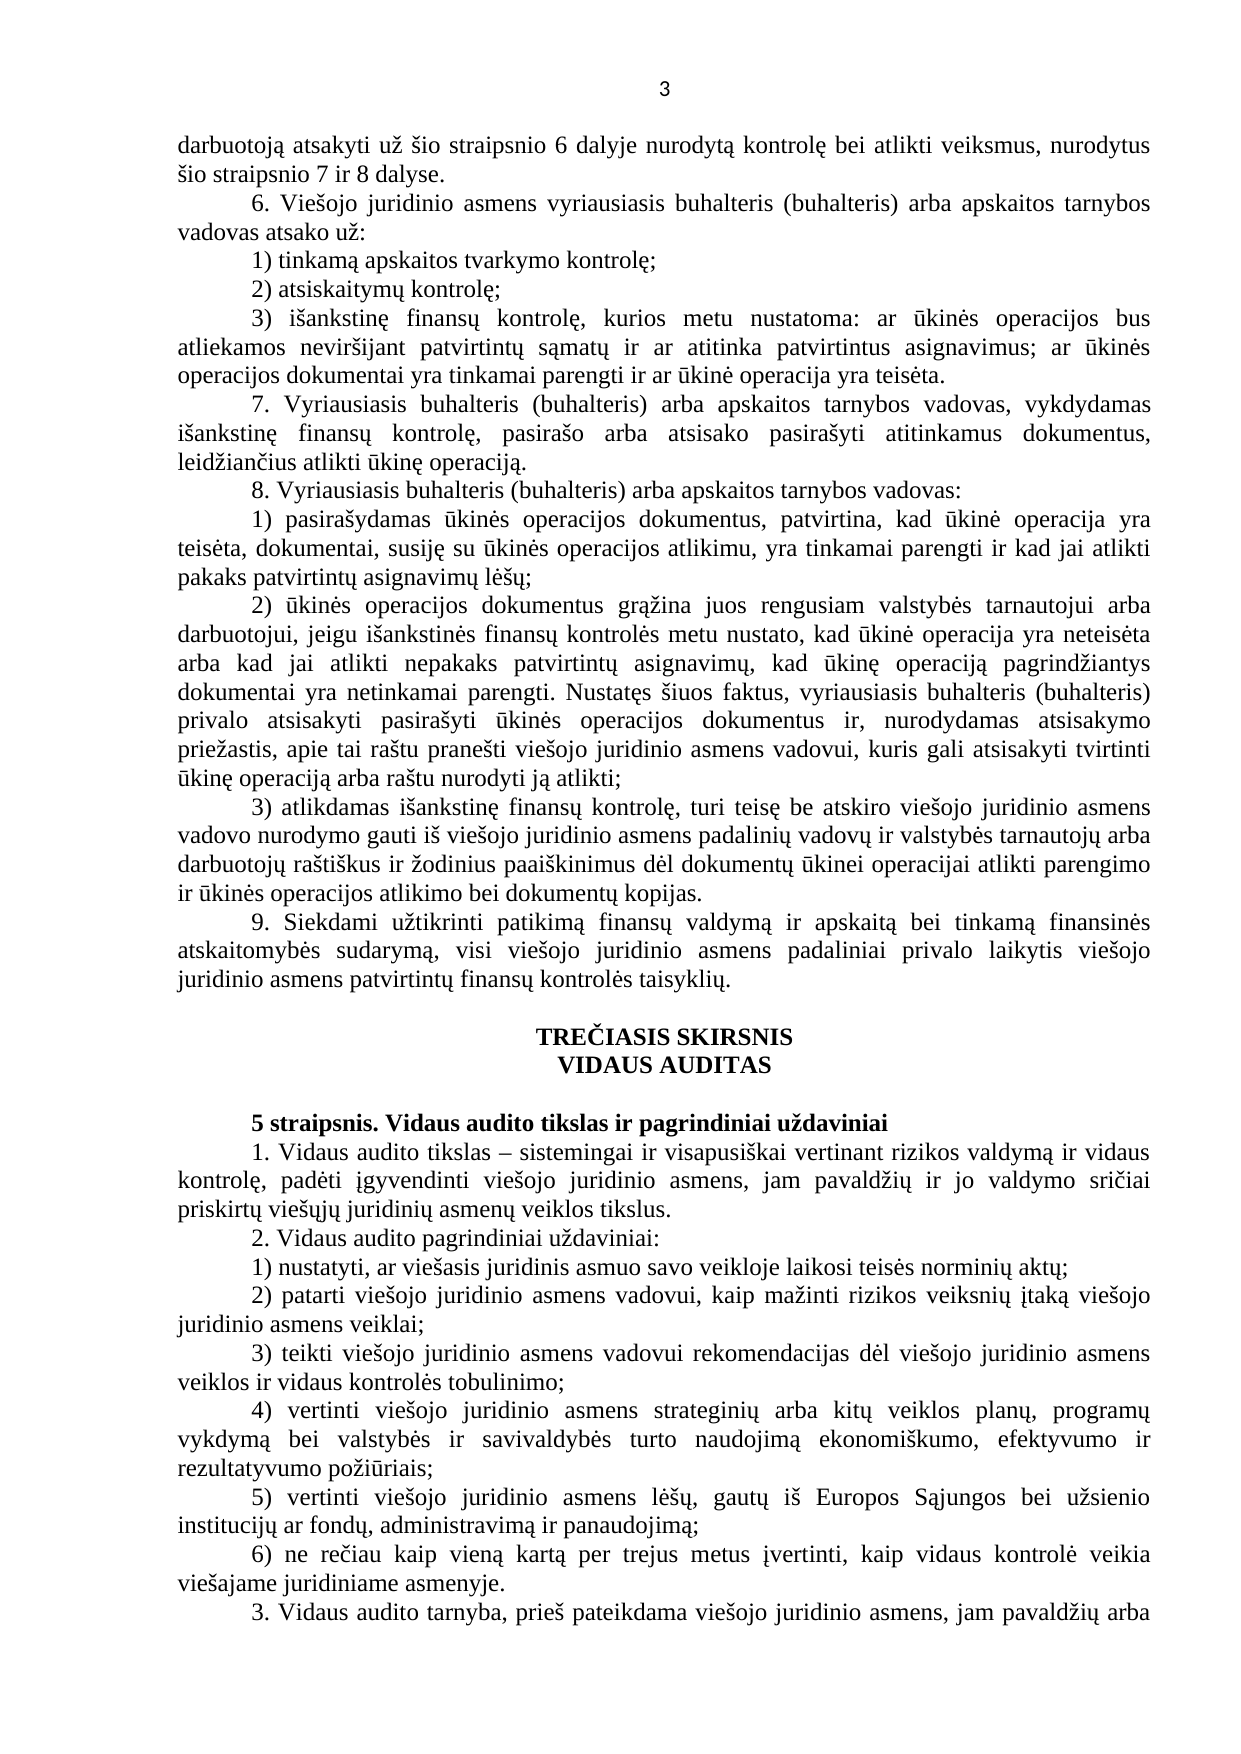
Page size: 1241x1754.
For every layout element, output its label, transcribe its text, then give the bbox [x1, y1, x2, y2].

text 3) teikti viešojo juridinio asmens vadovui rekomendacijas dėl viešojo juridinio asmens veiklos ir vidaus kontrolės tobulinimo; [177, 1338, 1152, 1396]
text 1) pasirašydamas ūkinės operacijos dokumentus, patvirtina, kad ūkinė operacija yra teisėta, dokumentai, susiję su ūkinės operacijos atlikimu, yra tinkamai parengti ir kad jai atlikti pakaks patvirtintų asignavimų lėšų; [177, 504, 1152, 591]
text 4) vertinti viešojo juridinio asmens strateginių arba kitų veiklos planų, programų vykdymą bei valstybės ir savivaldybės turto naudojimą ekonomiškumo, efektyvumo ir rezultatyvumo požiūriais; [177, 1396, 1152, 1482]
text 7. Vyriausiasis buhalteris (buhalteris) arba apskaitos tarnybos vadovas, vykdydamas išankstinę finansų kontrolę, pasirašo arba atsisako pasirašyti atitinkamus dokumentus, leidžiančius atlikti ūkinę operaciją. [177, 389, 1152, 476]
text 6) ne rečiau kaip vieną kartą per trejus metus įvertinti, kaip vidaus kontrolė veikia viešajame juridiniame asmenyje. [177, 1539, 1152, 1597]
text 6. Viešojo juridinio asmens vyriausiasis buhalteris (buhalteris) arba apskaitos tarnybos vadovas atsako už: [177, 188, 1152, 246]
subtitle TREČIASIS SKIRSNIS [177, 1022, 1152, 1051]
text 5 straipsnis. Vidaus audito tikslas ir pagrindiniai uždaviniai [177, 1108, 1152, 1137]
text 2) patarti viešojo juridinio asmens vadovui, kaip mažinti rizikos veiksnių įtaką viešojo juridinio asmens veiklai; [177, 1281, 1152, 1338]
text 3. Vidaus audito tarnyba, prieš pateikdama viešojo juridinio asmens, jam pavaldžių arba [177, 1597, 1152, 1626]
text 1) tinkamą apskaitos tvarkymo kontrolę; [177, 246, 1152, 274]
text 9. Siekdami užtikrinti patikimą finansų valdymą ir apskaitą bei tinkamą finansinės atskaitomybės sudarymą, visi viešojo juridinio asmens padaliniai privalo laikytis viešojo juridinio asmens patvirtintų finansų kontrolės taisyklių. [177, 907, 1152, 993]
text 2) atsiskaitymų kontrolę; [177, 274, 1152, 303]
text 1. Vidaus audito tikslas – sistemingai ir visapusiškai vertinant rizikos valdymą ir vidaus kontrolę, padėti įgyvendinti viešojo juridinio asmens, jam pavaldžių ir jo valdymo sričiai priskirtų viešųjų juridinių asmenų veiklos tikslus. [177, 1137, 1152, 1223]
text darbuotoją atsakyti už šio straipsnio 6 dalyje nurodytą kontrolę bei atlikti veiksmus, nurodytus šio straipsnio 7 ir 8 dalyse. [177, 131, 1152, 188]
text 5) vertinti viešojo juridinio asmens lėšų, gautų iš Europos Sąjungos bei užsienio institucijų ar fondų, administravimą ir panaudojimą; [177, 1482, 1152, 1539]
text 8. Vyriausiasis buhalteris (buhalteris) arba apskaitos tarnybos vadovas: [177, 476, 1152, 504]
text 3) atlikdamas išankstinę finansų kontrolę, turi teisę be atskiro viešojo juridinio asmens vadovo nurodymo gauti iš viešojo juridinio asmens padalinių vadovų ir valstybės tarnautojų arba darbuotojų raštiškus ir žodinius paaiškinimus dėl dokumentų ūkinei operacijai atlikti parengimo ir ūkinės operacijos atlikimo bei dokumentų kopijas. [177, 792, 1152, 907]
text 3) išankstinę finansų kontrolę, kurios metu nustatoma: ar ūkinės operacijos bus atliekamos neviršijant patvirtintų sąmatų ir ar atitinka patvirtintus asignavimus; ar ūkinės operacijos dokumentai yra tinkamai parengti ir ar ūkinė operacija yra teisėta. [177, 303, 1152, 389]
text 2) ūkinės operacijos dokumentus grąžina juos rengusiam valstybės tarnautojui arba darbuotojui, jeigu išankstinės finansų kontrolės metu nustato, kad ūkinė operacija yra neteisėta arba kad jai atlikti nepakaks patvirtintų asignavimų, kad ūkinę operaciją pagrindžiantys dokumentai yra netinkamai parengti. Nustatęs šiuos faktus, vyriausiasis buhalteris (buhalteris) privalo atsisakyti pasirašyti ūkinės operacijos dokumentus ir, nurodydamas atsisakymo priežastis, apie tai raštu pranešti viešojo juridinio asmens vadovui, kuris gali atsisakyti tvirtinti ūkinę operaciją arba raštu nurodyti ją atlikti; [177, 591, 1152, 792]
subtitle VIDAUS AUDITAS [177, 1051, 1152, 1079]
text 2. Vidaus audito pagrindiniai uždaviniai: [177, 1223, 1152, 1252]
text 1) nustatyti, ar viešasis juridinis asmuo savo veikloje laikosi teisės norminių aktų; [177, 1252, 1152, 1281]
